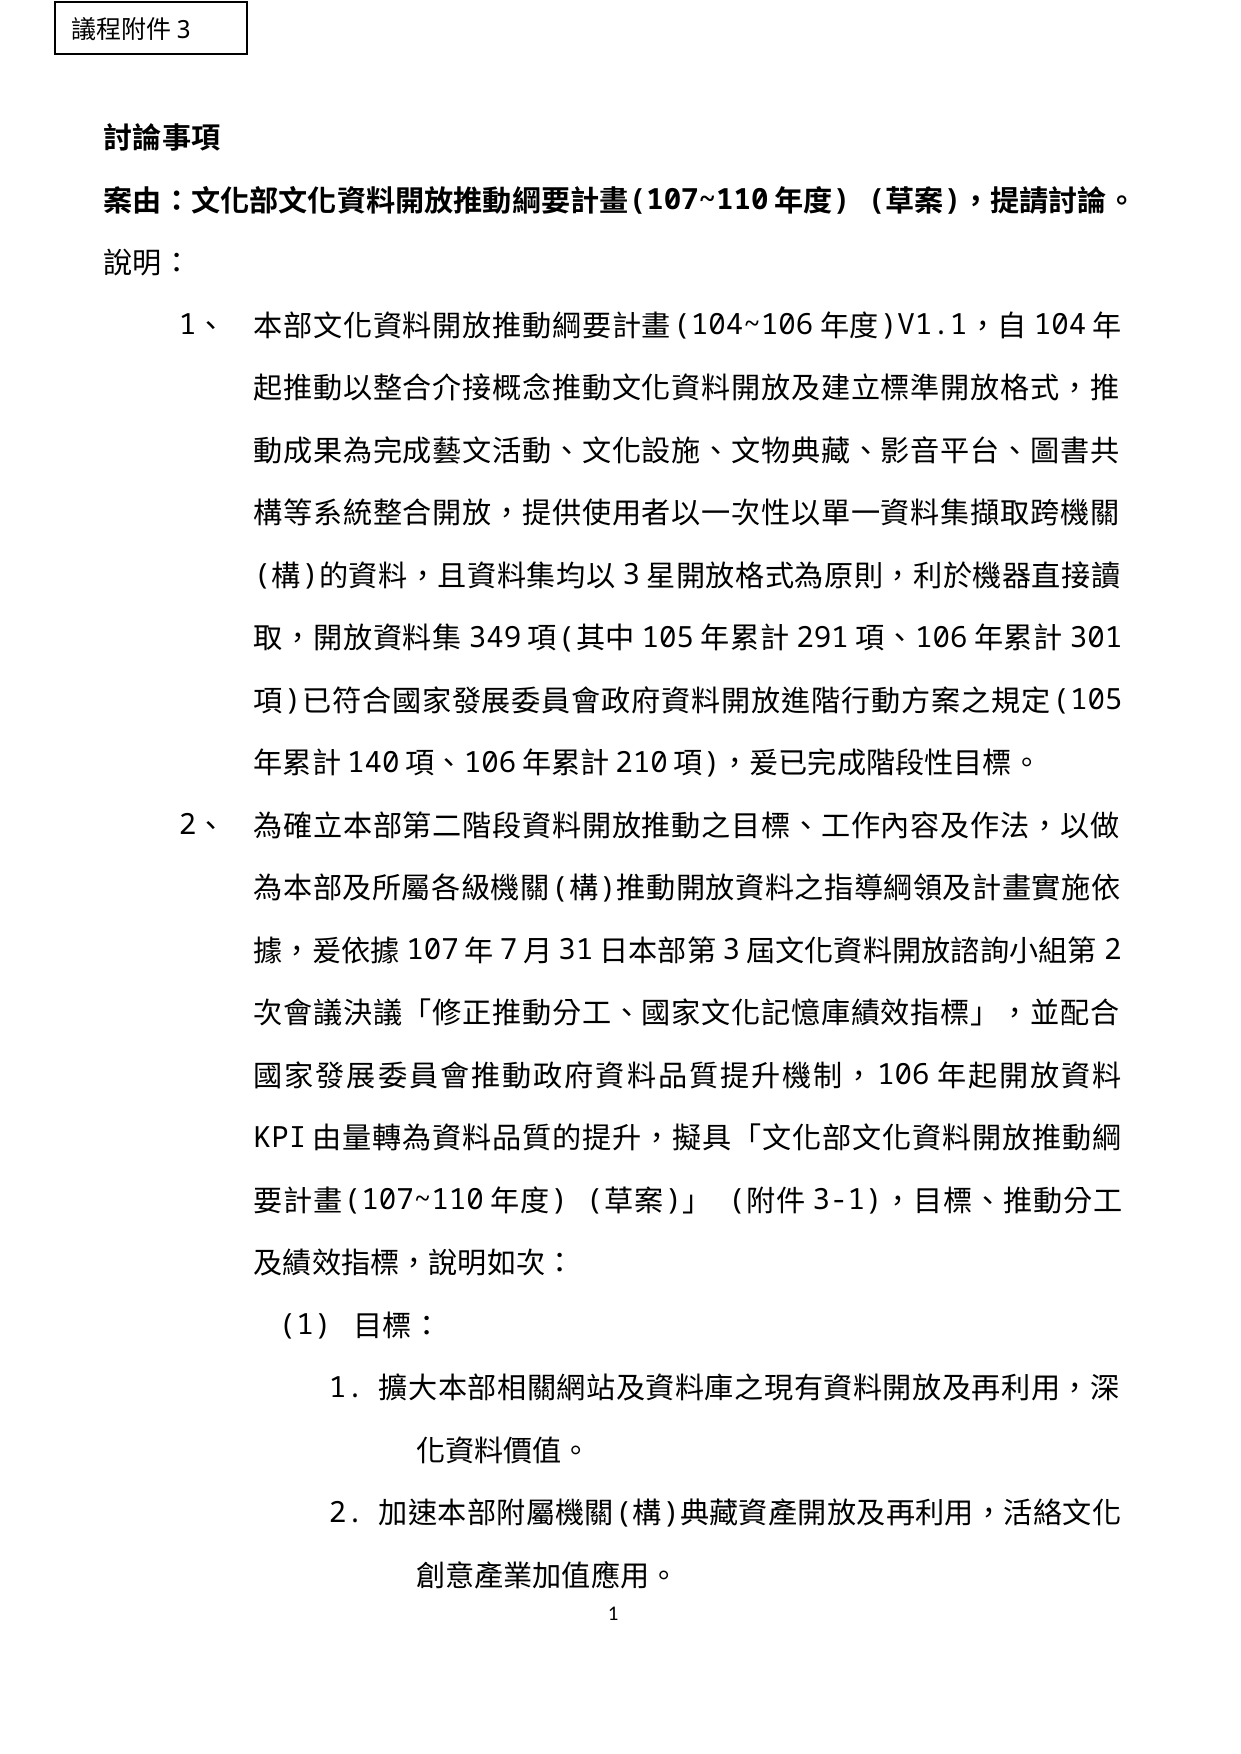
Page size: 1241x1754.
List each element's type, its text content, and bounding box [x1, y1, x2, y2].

text 說明： [103, 219, 1122, 282]
text 案由：文化部文化資料開放推動綱要計畫(107~110年度) (草案)，提請討論。 [103, 157, 1122, 219]
list 擴大本部相關網站及資料庫之現有資料開放及再利用，深化資料價值。 [329, 1344, 1122, 1469]
list 目標： [278, 1282, 1122, 1344]
list 為確立本部第二階段資料開放推動之目標、工作內容及作法，以做為本部及所屬各級機關(構)推動開放資料之指導綱領及計畫實施依據，爰依據107年7月31日本部第3屆文化資料開放諮詢小組第2次會議決議「修正推動分工、國家文化記憶庫績效指標」，並配合國家發展委員會推動政府資料品質提升機制，106年起開放資料KPI由量轉為資料品質的提升，擬具「文化部文化資料開放推動綱要計畫(107~110年度) (草案)」 (附件3-1)，目標、推動分工及績效指標，說明如次： [178, 782, 1122, 1282]
text [56, 3, 246, 53]
text 討論事項 [103, 94, 1122, 157]
text 議程附件3 [71, 10, 231, 46]
list 加速本部附屬機關(構)典藏資產開放及再利用，活絡文化創意產業加值應用。 [329, 1469, 1122, 1594]
list 本部文化資料開放推動綱要計畫(104~106年度)V1.1，自104年起推動以整合介接概念推動文化資料開放及建立標準開放格式，推動成果為完成藝文活動、文化設施、文物典藏、影音平台、圖書共構等系統整合開放，提供使用者以一次性以單一資料集擷取跨機關(構)的資料，且資料集均以3星開放格式為原則，利於機器直接讀取，開放資料集349項(其中105年累計291項、106年累計301項)已符合國家發展委員會政府資料開放進階行動方案之規定(105年累計140項、106年累計210項)，爰已完成階段性目標。 [178, 282, 1122, 782]
